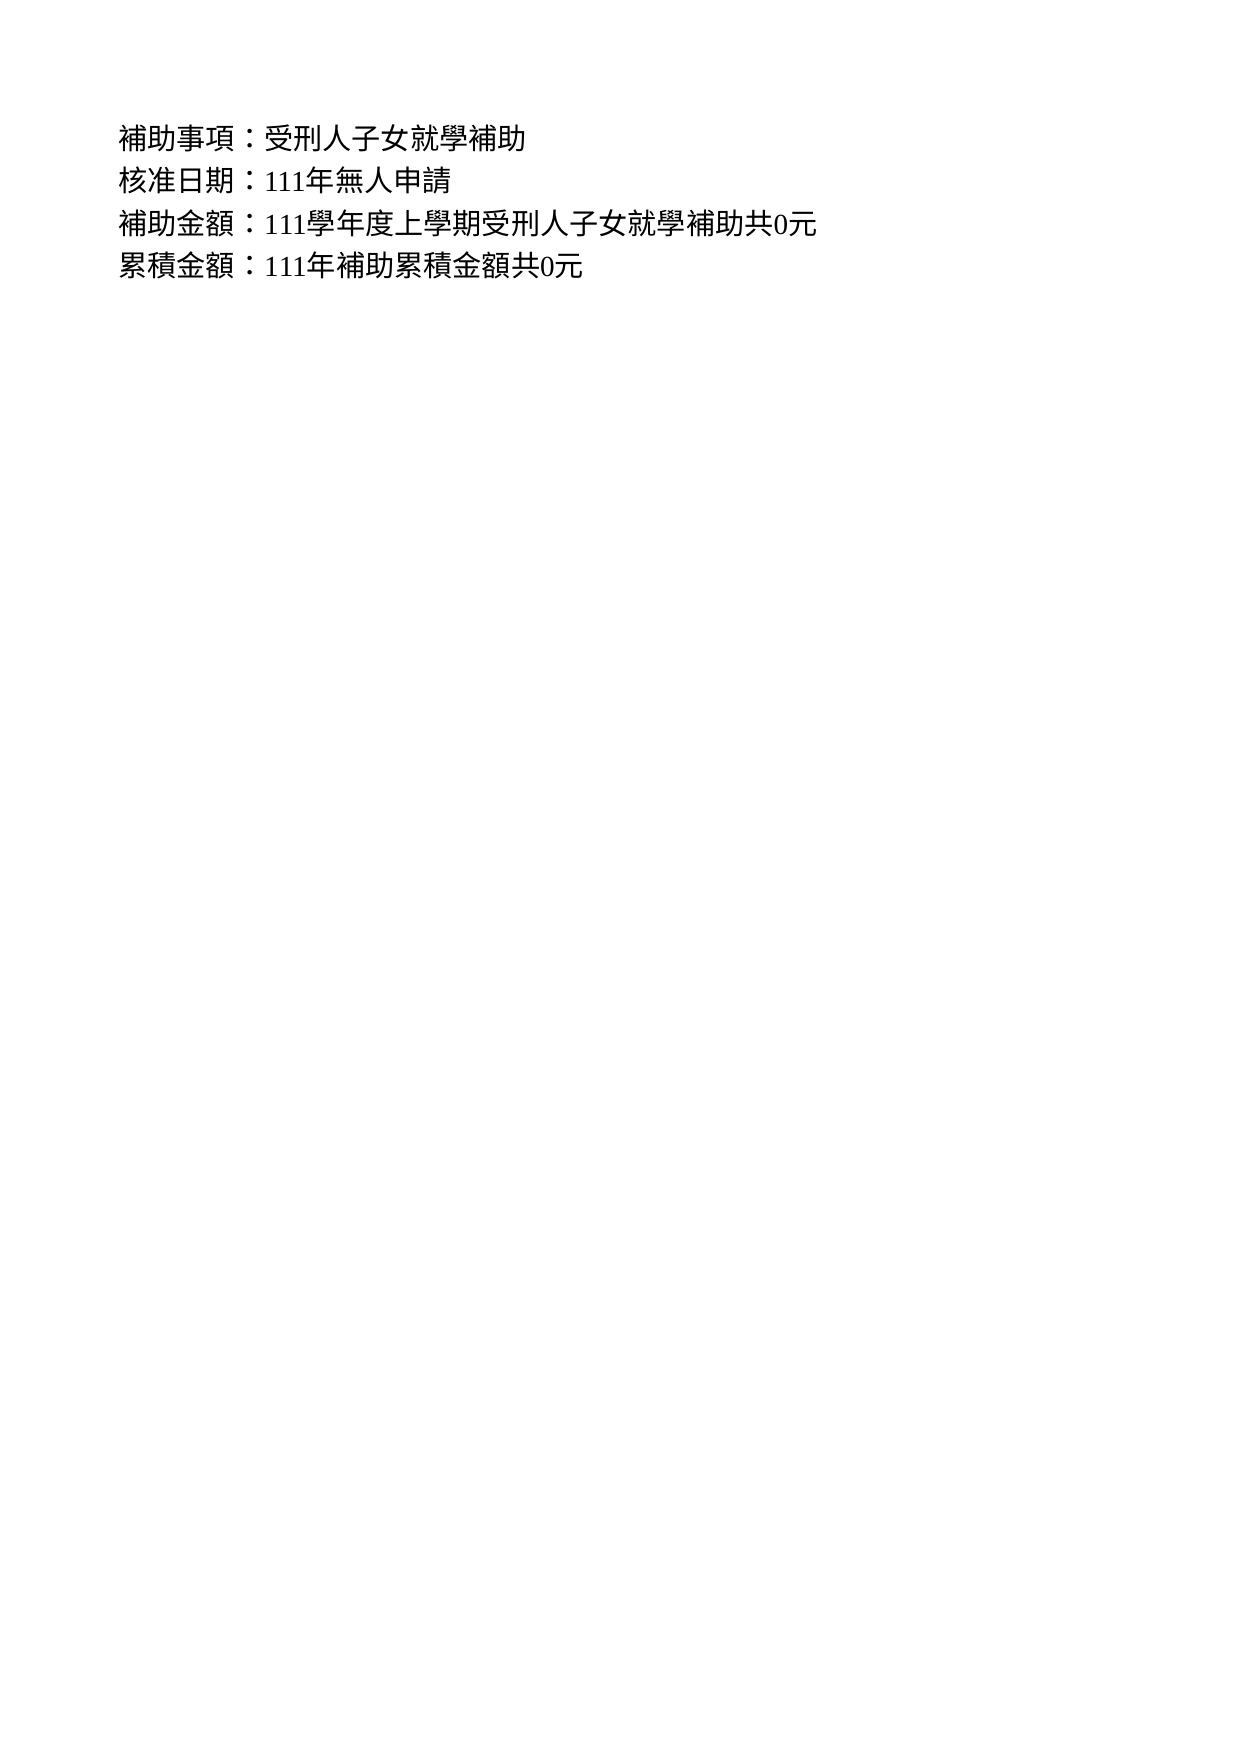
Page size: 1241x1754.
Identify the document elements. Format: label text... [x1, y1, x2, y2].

text 補助事項：受刑人子女就學補助 [118, 118, 1122, 158]
text 累積金額：111年補助累積金額共0元 [118, 243, 1122, 285]
text 補助金額：111學年度上學期受刑人子女就學補助共0元 [118, 200, 1122, 243]
text 核准日期：111年無人申請 [118, 158, 1122, 200]
